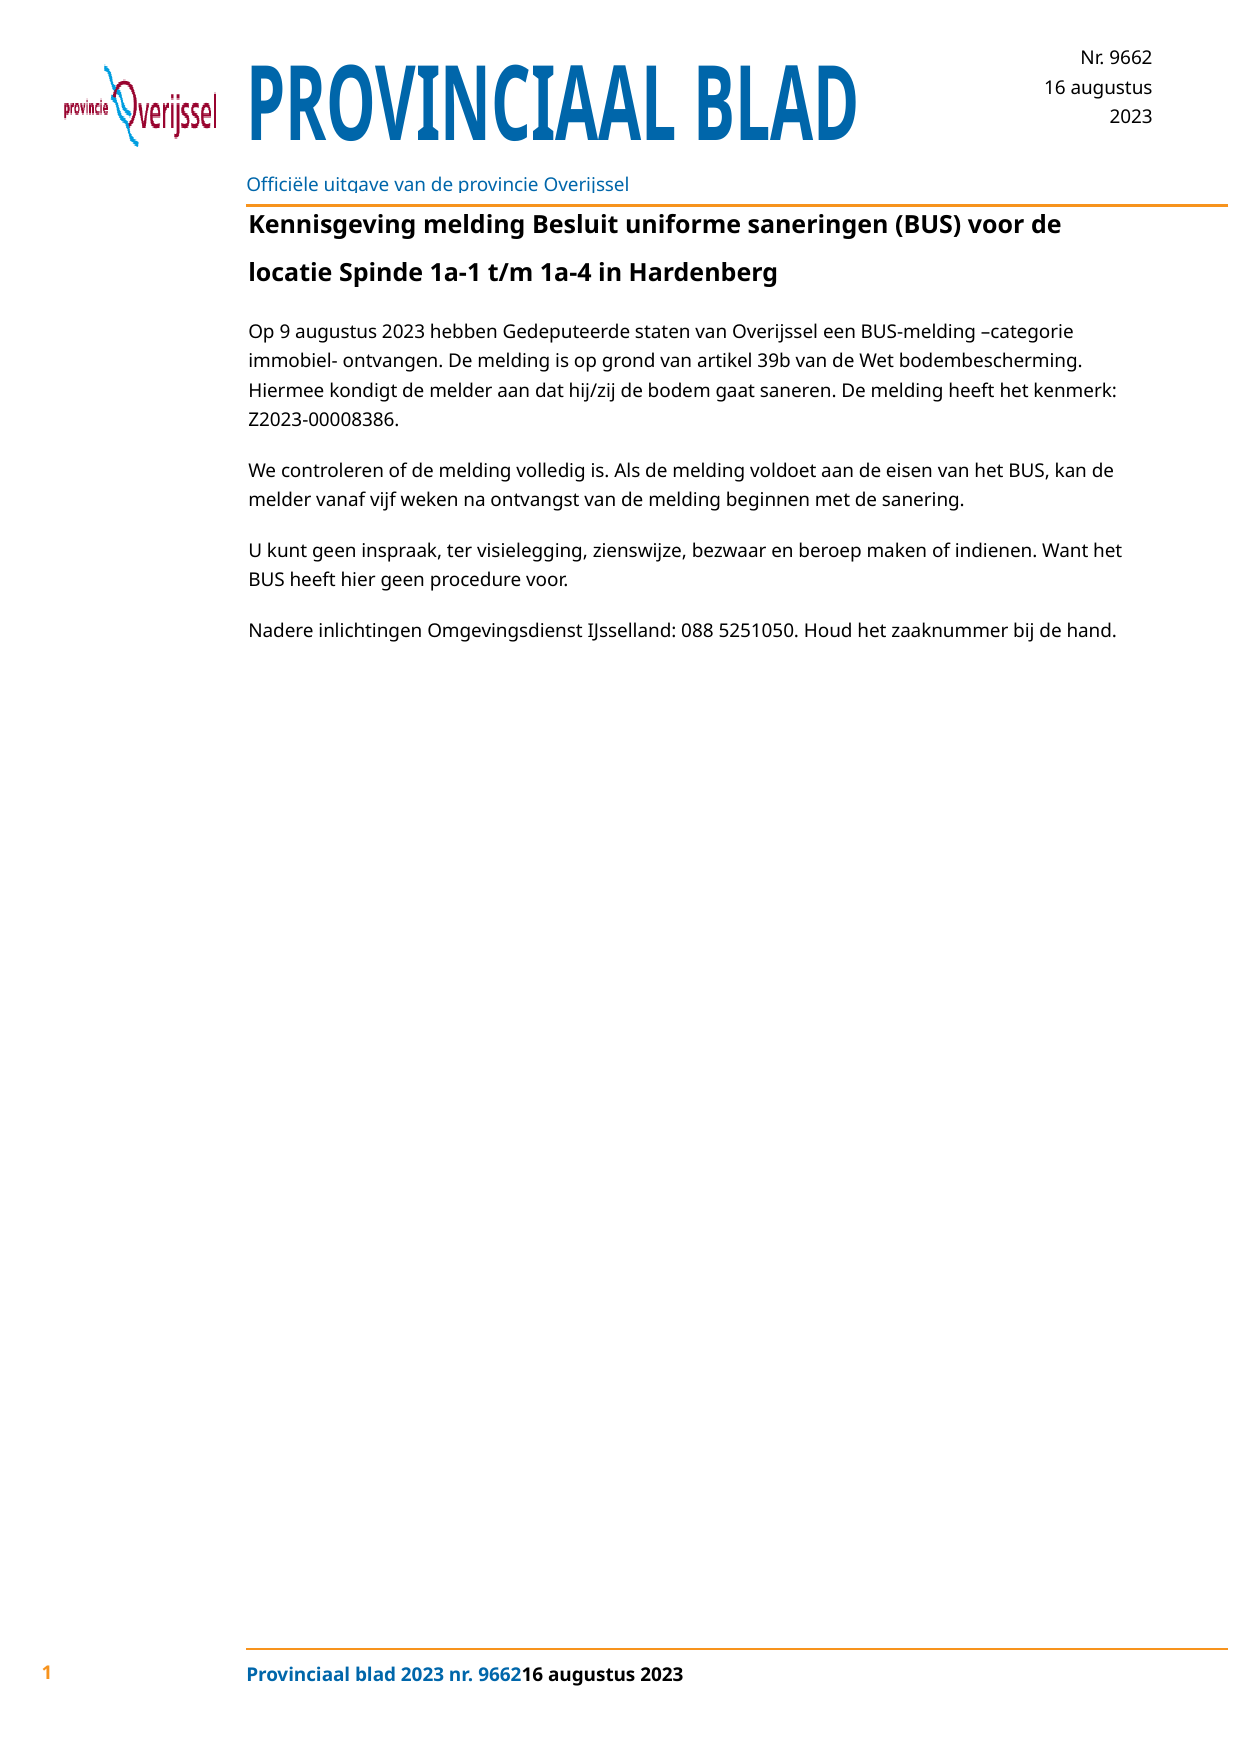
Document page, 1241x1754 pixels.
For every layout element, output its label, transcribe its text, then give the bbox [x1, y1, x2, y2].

text We controleren of de melding volledig is. Als de melding voldoet aan de eisen van het BUS, kan de melder vanaf vijf weken na ontvangst van de melding beginnen met de sanering. [248, 457, 1152, 512]
text Nadere inlichtingen Omgevingsdienst IJsselland: 088 5251050. Houd het zaaknummer bij de hand. [248, 617, 1152, 643]
picture [41, 47, 231, 172]
text Kennisgeving melding Besluit uniforme saneringen (BUS) voor de locatie Spinde 1a-1 t/m 1a-4 in Hardenberg [248, 207, 1152, 288]
text U kunt geen inspraak, ter visielegging, zienswijze, bezwaar en beroep maken of indienen. Want het BUS heeft hier geen procedure voor. [248, 537, 1152, 592]
text Op 9 augustus 2023 hebben Gedeputeerde staten van Overijssel een BUS-melding –categorie immobiel- ontvangen. De melding is op grond van artikel 39b van de Wet bodembescherming. Hiermee kondigt de melder aan dat hij/zij de bodem gaat saneren. De melding heeft het kenmerk: Z2023-00008386. [248, 318, 1152, 432]
